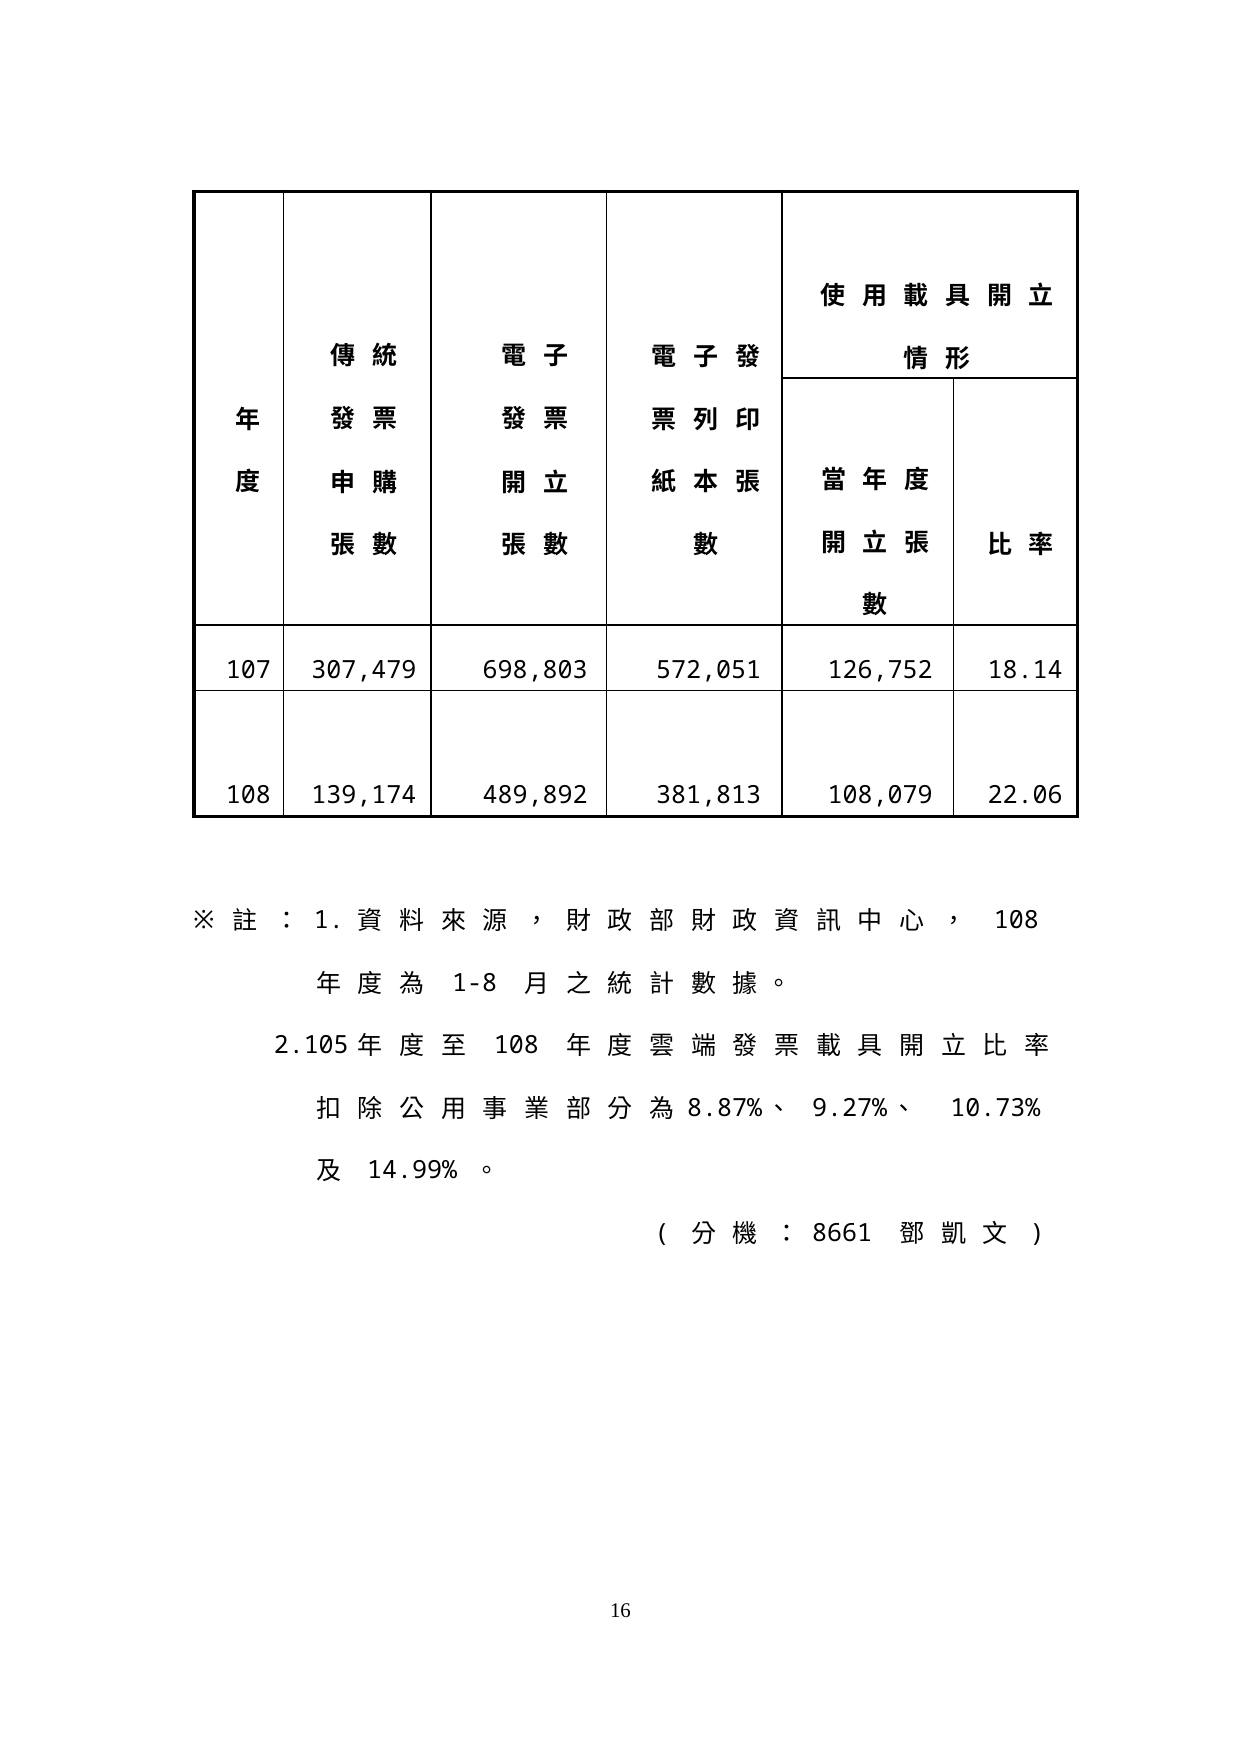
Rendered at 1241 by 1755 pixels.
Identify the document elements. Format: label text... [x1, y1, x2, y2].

table_header 電子發票 開立張數 [432, 193, 606, 624]
table_header 傳統發票 申購張數 [284, 193, 430, 624]
table_cell 698,803 [432, 626, 606, 689]
table_cell 108,079 [783, 691, 953, 814]
table_cell 307,479 [284, 626, 430, 689]
table_cell 22.06 [954, 691, 1076, 814]
table_cell 比率 [954, 379, 1076, 624]
text 2.105年度至108年度雲端發票載具開立比率扣除公用事業部分為8.87%、9.27%、10.73%及14.99%。 [183, 1002, 1058, 1189]
table_cell 當年度開立張數 [783, 379, 953, 624]
text (分機：8661 鄧凱文) [183, 1189, 1058, 1252]
table_cell 489,892 [432, 691, 606, 814]
text ※註：1.資料來源，財政部財政資訊中心，108年度為1-8月之統計數據。 [183, 877, 1058, 1002]
table_header 年度 [196, 193, 283, 624]
table_cell 108 [196, 691, 283, 814]
table_cell 107 [196, 626, 283, 689]
table_cell 139,174 [284, 691, 430, 814]
table_header 電子發票列印紙本張數 [607, 193, 781, 624]
table_header 使用載具開立情形 [783, 193, 1076, 377]
table_cell 381,813 [607, 691, 781, 814]
table_cell 572,051 [607, 626, 781, 689]
table_cell 18.14 [954, 626, 1076, 689]
table_cell 126,752 [783, 626, 953, 689]
